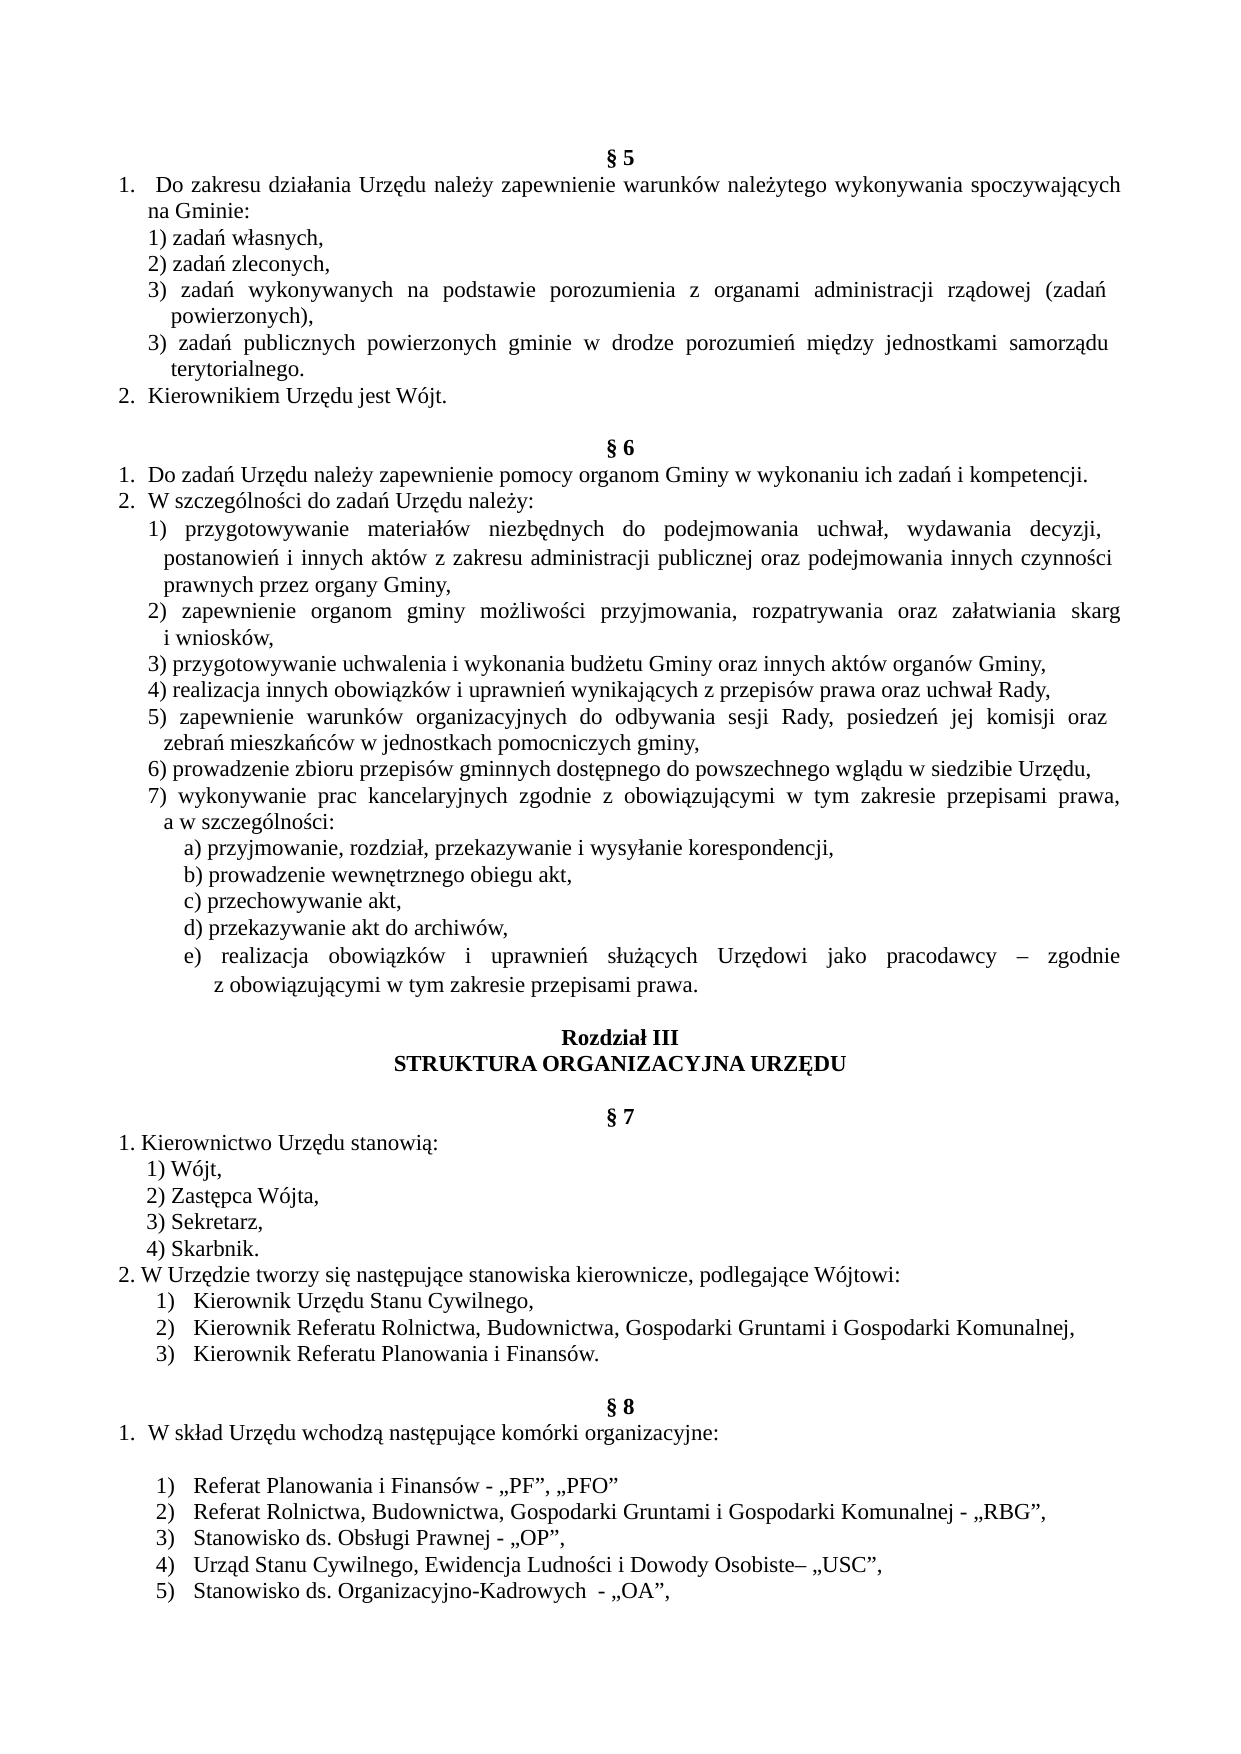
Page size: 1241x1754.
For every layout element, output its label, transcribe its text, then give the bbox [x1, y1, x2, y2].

text a) przyjmowanie, rozdział, przekazywanie i wysyłanie korespondencji, [184, 834, 1122, 861]
list 3) zadań wykonywanych na podstawie porozumienia z organami administracji rządowej (zadań powierzonych), [118, 276, 1122, 329]
list Referat Planowania i Finansów - „PF”, „PFO” [156, 1472, 1122, 1498]
text 1) Wójt, [146, 1156, 1122, 1182]
list Stanowisko ds. Organizacyjno-Kadrowych - „OA”, [156, 1577, 1122, 1603]
text 1. Kierownictwo Urzędu stanowią: [118, 1129, 1122, 1156]
text 4) Skarbnik. [146, 1234, 1122, 1261]
text § 5 [118, 144, 1122, 171]
list W skład Urzędu wchodzą następujące komórki organizacyjne: [118, 1419, 1122, 1445]
list Kierownik Urzędu Stanu Cywilnego, [156, 1287, 1122, 1314]
text b) prowadzenie wewnętrznego obiegu akt, [184, 861, 1122, 887]
text § 6 [118, 434, 1122, 461]
list W szczególności do zadań Urzędu należy: [118, 487, 1122, 513]
list 5) zapewnienie warunków organizacyjnych do odbywania sesji Rady, posiedzeń jej komisji oraz zebrań mieszkańców w jednostkach pomocniczych gminy, [118, 703, 1122, 755]
list Referat Rolnictwa, Budownictwa, Gospodarki Gruntami i Gospodarki Komunalnej - „RBG”, [156, 1498, 1122, 1524]
text e) realizacja obowiązków i uprawnień służących Urzędowi jako pracodawcy – zgodnie z obowiązującymi w tym zakresie przepisami prawa. [184, 940, 1122, 997]
list Do zakresu działania Urzędu należy zapewnienie warunków należytego wykonywania spoczywających na Gminie: [118, 171, 1122, 223]
text 3) Sekretarz, [146, 1208, 1122, 1234]
list Kierownik Referatu Rolnictwa, Budownictwa, Gospodarki Gruntami i Gospodarki Komunalnej, [156, 1314, 1122, 1340]
text Rozdział III [118, 1024, 1122, 1050]
list 6) prowadzenie zbioru przepisów gminnych dostępnego do powszechnego wglądu w siedzibie Urzędu, [118, 755, 1122, 782]
list Stanowisko ds. Obsługi Prawnej - „OP”, [156, 1524, 1122, 1551]
text § 8 [118, 1393, 1122, 1419]
list Do zadań Urzędu należy zapewnienie pomocy organom Gminy w wykonaniu ich zadań i kompetencji. [118, 461, 1122, 487]
list 2) zadań zleconych, [118, 250, 1122, 276]
list Urząd Stanu Cywilnego, Ewidencja Ludności i Dowody Osobiste– „USC”, [156, 1551, 1122, 1577]
text d) przekazywanie akt do archiwów, [184, 913, 1122, 940]
list 4) realizacja innych obowiązków i uprawnień wynikających z przepisów prawa oraz uchwał Rady, [118, 676, 1122, 703]
text c) przechowywanie akt, [184, 887, 1122, 913]
list 7) wykonywanie prac kancelaryjnych zgodnie z obowiązującymi w tym zakresie przepisami prawa, a w szczególności: [118, 782, 1122, 834]
list Kierownik Referatu Planowania i Finansów. [156, 1340, 1122, 1366]
list 1) przygotowywanie materiałów niezbędnych do podejmowania uchwał, wydawania decyzji, postanowień i innych aktów z zakresu administracji publicznej oraz podejmowania innych czynności prawnych przez organy Gminy, [118, 513, 1122, 597]
text 2) Zastępca Wójta, [146, 1182, 1122, 1208]
text STRUKTURA ORGANIZACYJNA URZĘDU [118, 1050, 1122, 1076]
list 1) zadań własnych, [118, 223, 1122, 250]
list Kierownikiem Urzędu jest Wójt. [118, 382, 1122, 408]
list 2) zapewnienie organom gminy możliwości przyjmowania, rozpatrywania oraz załatwiania skarg i wniosków, [118, 597, 1122, 650]
list 3) przygotowywanie uchwalenia i wykonania budżetu Gminy oraz innych aktów organów Gminy, [118, 650, 1122, 676]
text § 7 [118, 1103, 1122, 1129]
text 2. W Urzędzie tworzy się następujące stanowiska kierownicze, podlegające Wójtowi: [118, 1261, 1122, 1287]
list 3) zadań publicznych powierzonych gminie w drodze porozumień między jednostkami samorządu terytorialnego. [118, 329, 1122, 382]
